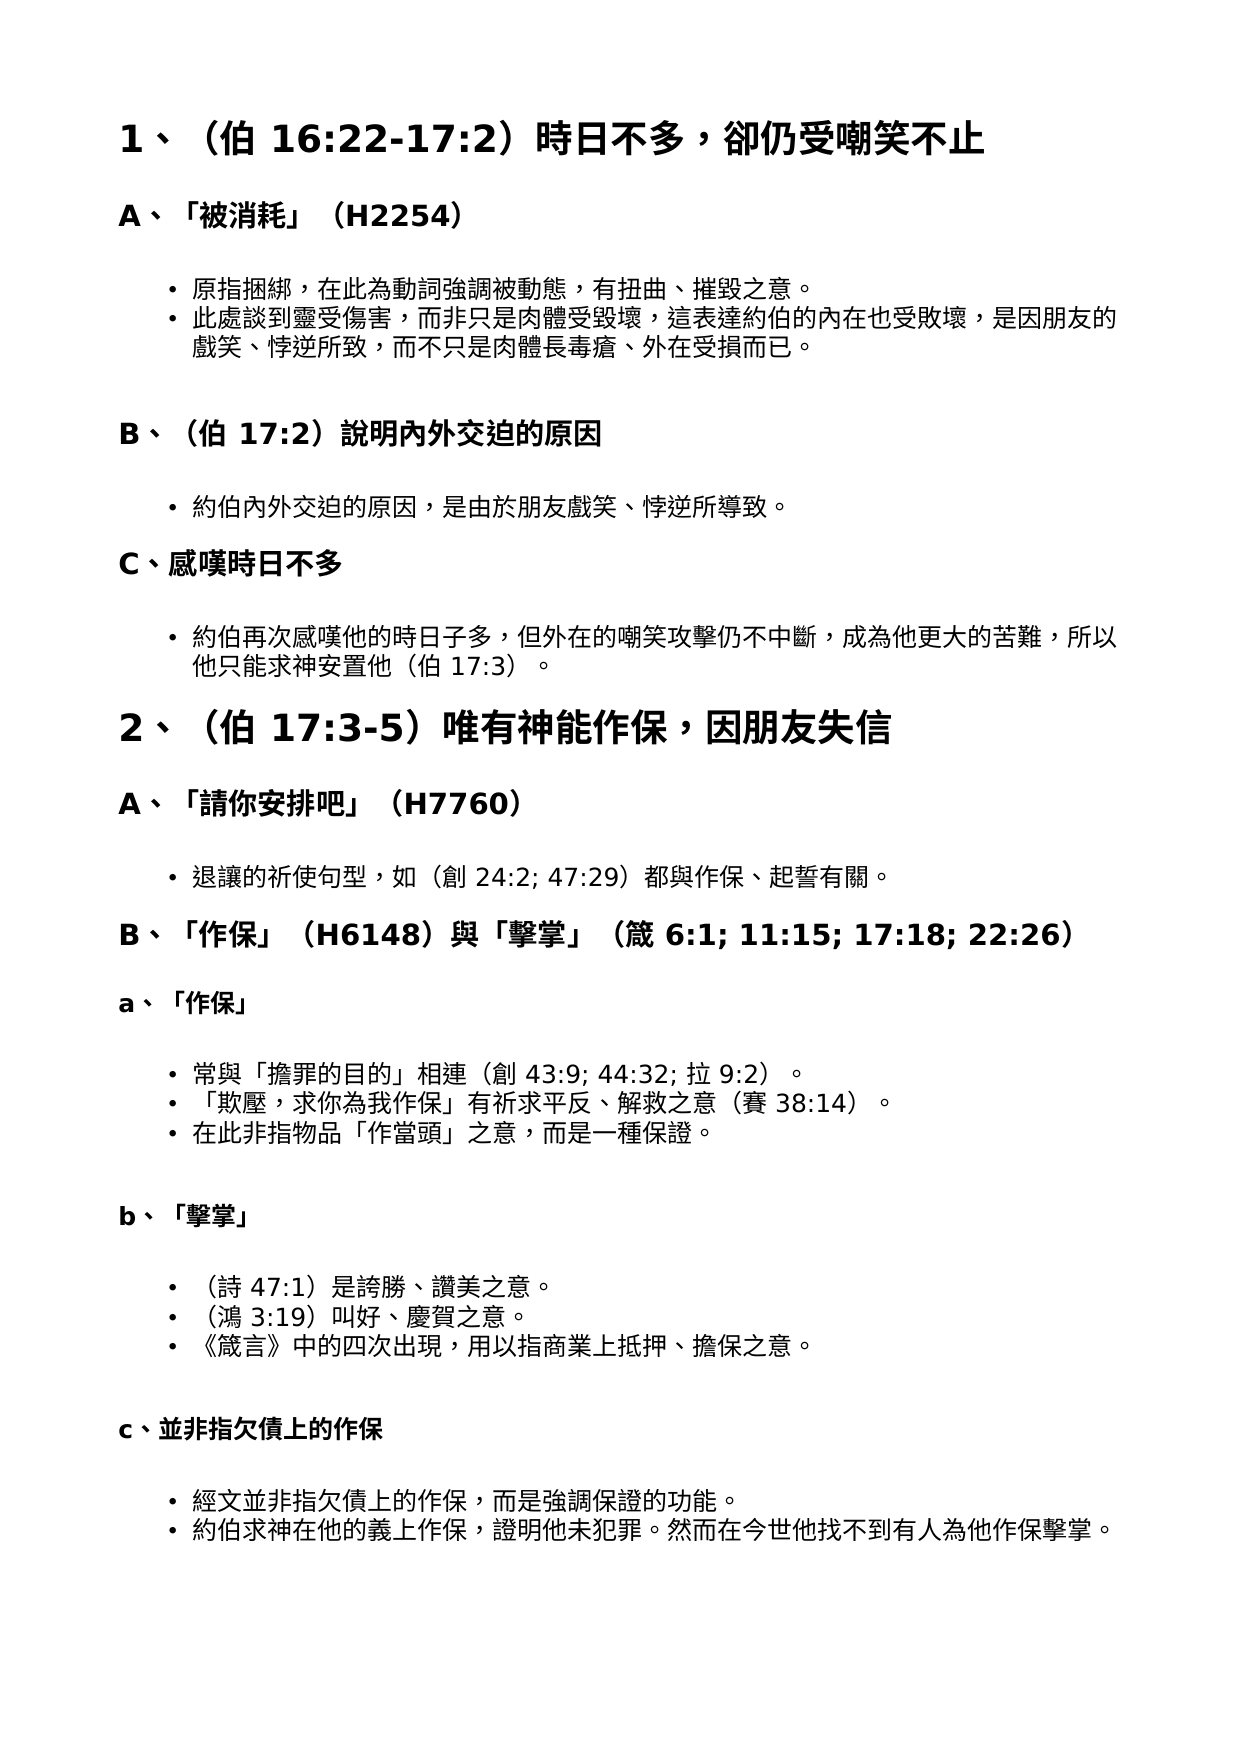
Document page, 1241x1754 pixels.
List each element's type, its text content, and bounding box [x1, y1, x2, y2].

list 約伯再次感嘆他的時日子多，但外在的嘲笑攻擊仍不中斷，成為他更大的苦難，所以他只能求神安置他（伯 17:3）。 [177, 623, 1122, 682]
list 約伯求神在他的義上作保，證明他未犯罪。然而在今世他找不到有人為他作保擊掌。 [177, 1516, 1122, 1545]
subtitle c、並非指欠債上的作保 [118, 1416, 1122, 1445]
list 此處談到靈受傷害，而非只是肉體受毀壞，這表達約伯的內在也受敗壞，是因朋友的戲笑、悖逆所致，而不只是肉體長毒瘡、外在受損而已。 [177, 304, 1122, 363]
subtitle B、「作保」（H6148）與「擊掌」（箴 6:1; 11:15; 17:18; 22:26） [118, 918, 1122, 952]
subtitle 2、（伯 17:3-5）唯有神能作保，因朋友失信 [118, 707, 1122, 750]
list 原指捆綁，在此為動詞強調被動態，有扭曲、摧毀之意。 [177, 275, 1122, 304]
list （鴻 3:19）叫好、慶賀之意。 [177, 1303, 1122, 1332]
list 常與「擔罪的目的」相連（創 43:9; 44:32; 拉 9:2）。 [177, 1060, 1122, 1089]
list 在此非指物品「作當頭」之意，而是一種保證。 [177, 1119, 1122, 1148]
list 「欺壓，求你為我作保」有祈求平反、解救之意（賽 38:14）。 [177, 1089, 1122, 1119]
list （詩 47:1）是誇勝、讚美之意。 [177, 1273, 1122, 1303]
list 經文並非指欠債上的作保，而是強調保證的功能。 [177, 1487, 1122, 1516]
subtitle C、感嘆時日不多 [118, 547, 1122, 581]
subtitle A、「被消耗」（H2254） [118, 199, 1122, 233]
list 退讓的祈使句型，如（創 24:2; 47:29）都與作保、起誓有關。 [177, 864, 1122, 893]
subtitle A、「請你安排吧」（H7760） [118, 788, 1122, 822]
subtitle b、「擊掌」 [118, 1202, 1122, 1232]
subtitle a、「作保」 [118, 989, 1122, 1018]
subtitle 1、（伯 16:22-17:2）時日不多，卻仍受嘲笑不止 [118, 118, 1122, 162]
subtitle B、（伯 17:2）說明內外交迫的原因 [118, 417, 1122, 451]
list 約伯內外交迫的原因，是由於朋友戲笑、悖逆所導致。 [177, 493, 1122, 522]
list 《箴言》中的四次出現，用以指商業上抵押、擔保之意。 [177, 1332, 1122, 1361]
